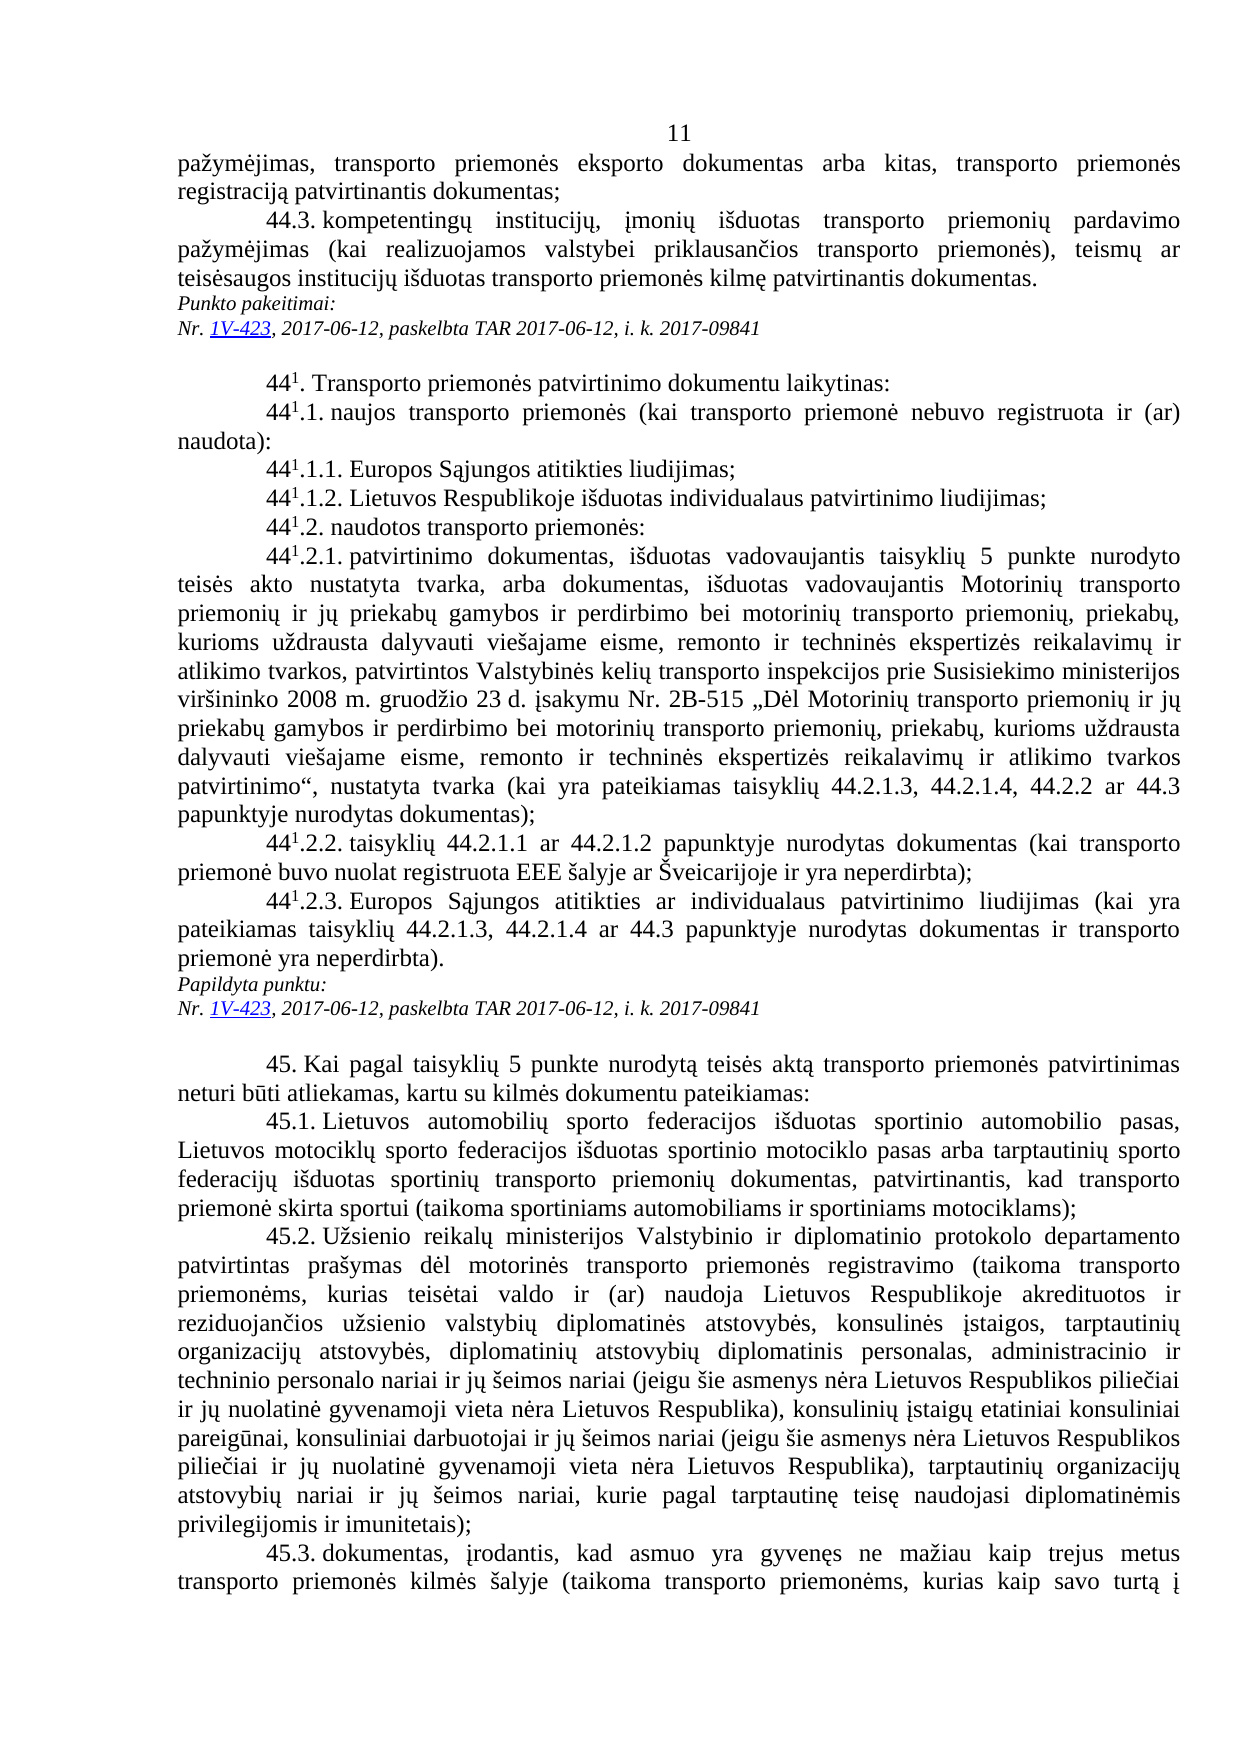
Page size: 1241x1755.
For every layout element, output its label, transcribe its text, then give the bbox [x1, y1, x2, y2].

text Nr. 1V-423, 2017-06-12, paskelbta TAR 2017-06-12, i. k. 2017-09841 [177, 996, 1181, 1020]
text Papildyta punktu: [177, 972, 1181, 996]
text 441.2.2. taisyklių 44.2.1.1 ar 44.2.1.2 papunktyje nurodytas dokumentas (kai transporto priemonė buvo nuolat registruota EEE šalyje ar Šveicarijoje ir yra neperdirbta); [177, 828, 1181, 886]
text 441.1.1. Europos Sąjungos atitikties liudijimas; [177, 454, 1181, 483]
text 441. Transporto priemonės patvirtinimo dokumentu laikytinas: [177, 368, 1181, 397]
text 441.1. naujos transporto priemonės (kai transporto priemonė nebuvo registruota ir (ar) naudota): [177, 397, 1181, 454]
text Nr. 1V-423, 2017-06-12, paskelbta TAR 2017-06-12, i. k. 2017-09841 [177, 315, 1181, 339]
text Punkto pakeitimai: [177, 291, 1181, 315]
text 441.1.2. Lietuvos Respublikoje išduotas individualaus patvirtinimo liudijimas; [177, 483, 1181, 512]
text 441.2. naudotos transporto priemonės: [177, 512, 1181, 541]
text 45. Kai pagal taisyklių 5 punkte nurodytą teisės aktą transporto priemonės patvirtinimas neturi būti atliekamas, kartu su kilmės dokumentu pateikiamas: [177, 1049, 1181, 1106]
text 441.2.3. Europos Sąjungos atitikties ar individualaus patvirtinimo liudijimas (kai yra pateikiamas taisyklių 44.2.1.3, 44.2.1.4 ar 44.3 papunktyje nurodytas dokumentas ir transporto priemonė yra neperdirbta). [177, 886, 1181, 972]
text 45.3. dokumentas, įrodantis, kad asmuo yra gyvenęs ne mažiau kaip trejus metus transporto priemonės kilmės šalyje (taikoma transporto priemonėms, kurias kaip savo turtą į [177, 1538, 1181, 1595]
text 45.1. Lietuvos automobilių sporto federacijos išduotas sportinio automobilio pasas, Lietuvos motociklų sporto federacijos išduotas sportinio motociklo pasas arba tarptautinių sporto federacijų išduotas sportinių transporto priemonių dokumentas, patvirtinantis, kad transporto priemonė skirta sportui (taikoma sportiniams automobiliams ir sportiniams motociklams); [177, 1106, 1181, 1221]
text pažymėjimas, transporto priemonės eksporto dokumentas arba kitas, transporto priemonės registraciją patvirtinantis dokumentas; [177, 148, 1181, 205]
text 44.3. kompetentingų institucijų, įmonių išduotas transporto priemonių pardavimo pažymėjimas (kai realizuojamos valstybei priklausančios transporto priemonės), teismų ar teisėsaugos institucijų išduotas transporto priemonės kilmę patvirtinantis dokumentas. [177, 205, 1181, 291]
text 45.2. Užsienio reikalų ministerijos Valstybinio ir diplomatinio protokolo departamento patvirtintas prašymas dėl motorinės transporto priemonės registravimo (taikoma transporto priemonėms, kurias teisėtai valdo ir (ar) naudoja Lietuvos Respublikoje akredituotos ir reziduojančios užsienio valstybių diplomatinės atstovybės, konsulinės įstaigos, tarptautinių organizacijų atstovybės, diplomatinių atstovybių diplomatinis personalas, administracinio ir techninio personalo nariai ir jų šeimos nariai (jeigu šie asmenys nėra Lietuvos Respublikos piliečiai ir jų nuolatinė gyvenamoji vieta nėra Lietuvos Respublika), konsulinių įstaigų etatiniai konsuliniai pareigūnai, konsuliniai darbuotojai ir jų šeimos nariai (jeigu šie asmenys nėra Lietuvos Respublikos piliečiai ir jų nuolatinė gyvenamoji vieta nėra Lietuvos Respublika), tarptautinių organizacijų atstovybių nariai ir jų šeimos nariai, kurie pagal tarptautinę teisę naudojasi diplomatinėmis privilegijomis ir imunitetais); [177, 1221, 1181, 1538]
text 441.2.1. patvirtinimo dokumentas, išduotas vadovaujantis taisyklių 5 punkte nurodyto teisės akto nustatyta tvarka, arba dokumentas, išduotas vadovaujantis Motorinių transporto priemonių ir jų priekabų gamybos ir perdirbimo bei motorinių transporto priemonių, priekabų, kurioms uždrausta dalyvauti viešajame eisme, remonto ir techninės ekspertizės reikalavimų ir atlikimo tvarkos, patvirtintos Valstybinės kelių transporto inspekcijos prie Susisiekimo ministerijos viršininko 2008 m. gruodžio 23 d. įsakymu Nr. 2B-515 „Dėl Motorinių transporto priemonių ir jų priekabų gamybos ir perdirbimo bei motorinių transporto priemonių, priekabų, kurioms uždrausta dalyvauti viešajame eisme, remonto ir techninės ekspertizės reikalavimų ir atlikimo tvarkos patvirtinimo“, nustatyta tvarka (kai yra pateikiamas taisyklių 44.2.1.3, 44.2.1.4, 44.2.2 ar 44.3 papunktyje nurodytas dokumentas); [177, 541, 1181, 828]
